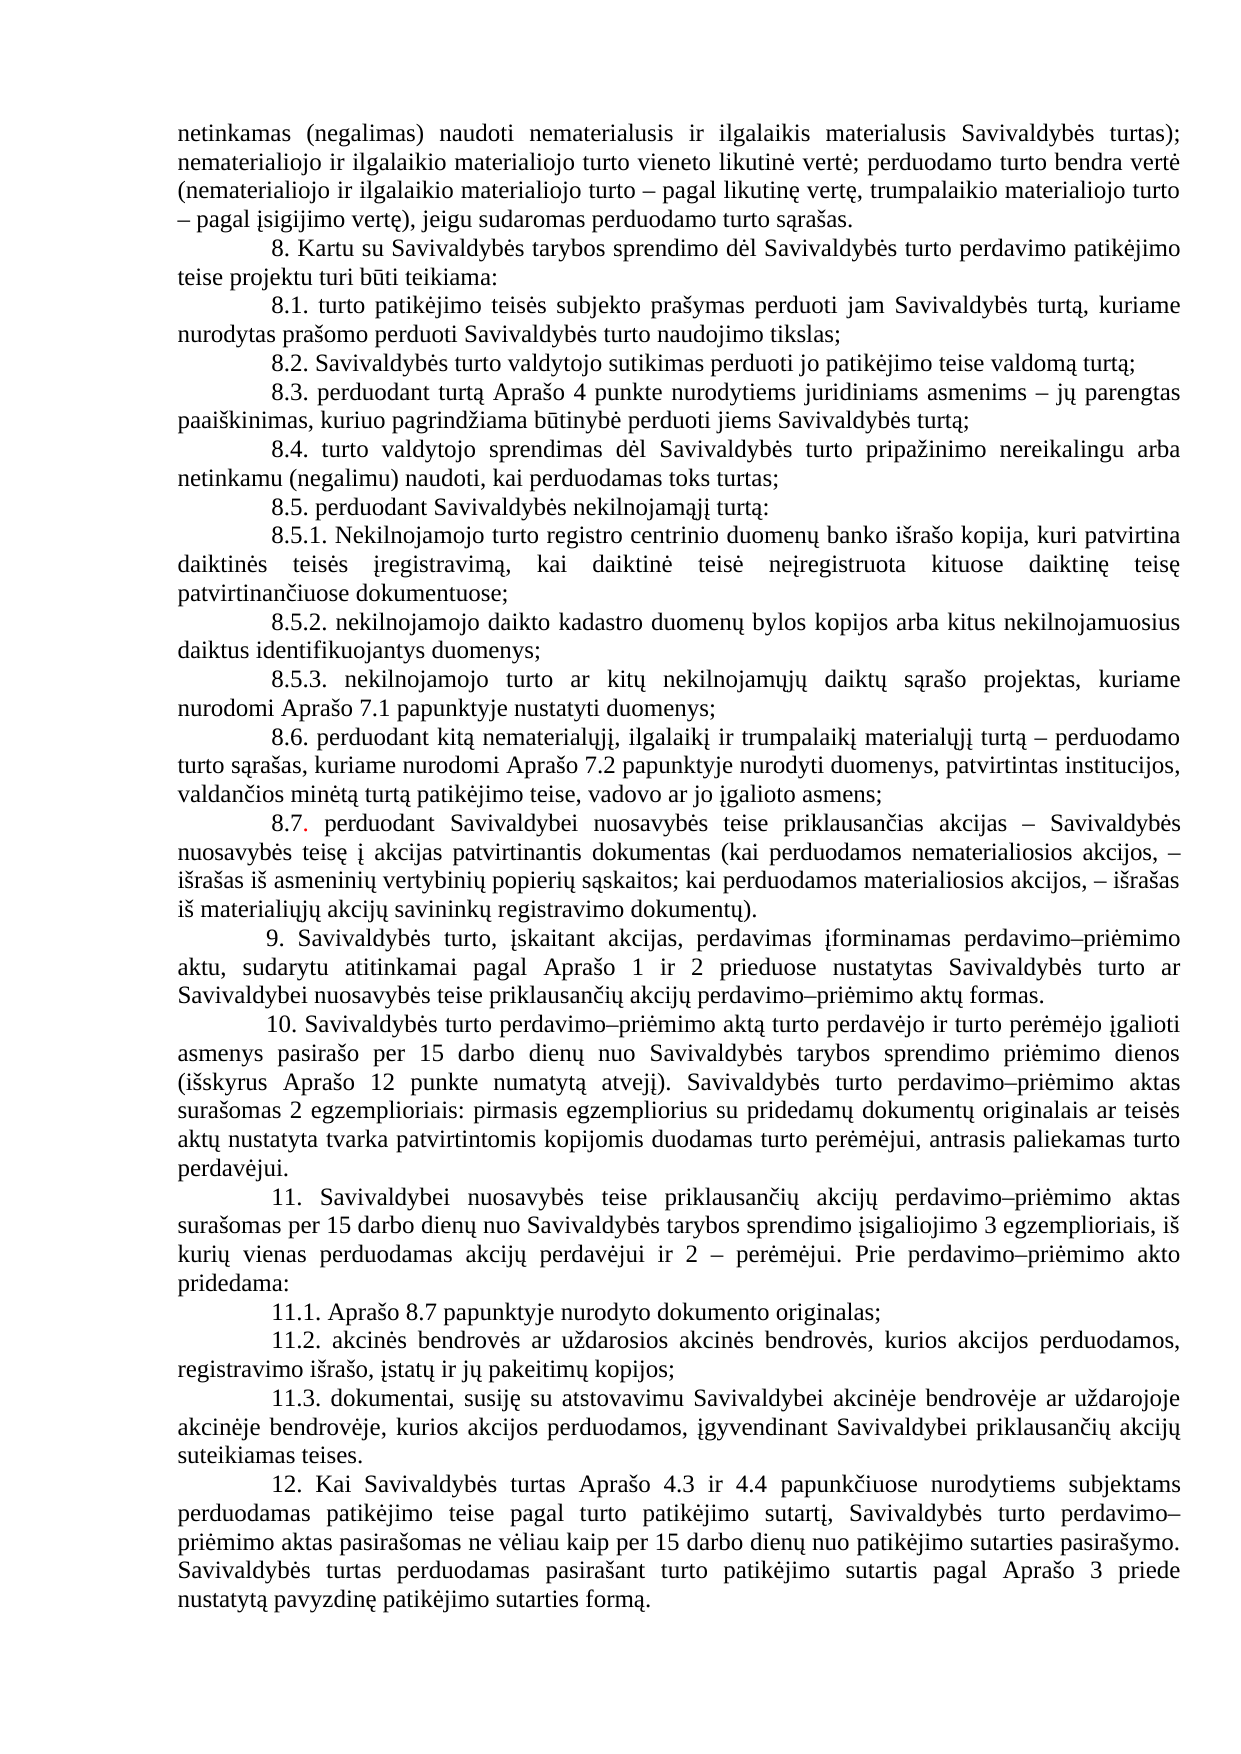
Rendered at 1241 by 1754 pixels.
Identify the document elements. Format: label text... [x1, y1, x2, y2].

text 11.1. Aprašo 8.7 papunktyje nurodyto dokumento originalas; [177, 1297, 1181, 1326]
text 8.2. Savivaldybės turto valdytojo sutikimas perduoti jo patikėjimo teise valdomą turtą; [177, 348, 1181, 377]
text 12. Kai Savivaldybės turtas Aprašo 4.3 ir 4.4 papunkčiuose nurodytiems subjektams perduodamas patikėjimo teise pagal turto patikėjimo sutartį, Savivaldybės turto perdavimo–priėmimo aktas pasirašomas ne vėliau kaip per 15 darbo dienų nuo patikėjimo sutarties pasirašymo. Savivaldybės turtas perduodamas pasirašant turto patikėjimo sutartis pagal Aprašo 3 priede nustatytą pavyzdinę patikėjimo sutarties formą. [177, 1469, 1181, 1613]
text 10. Savivaldybės turto perdavimo–priėmimo aktą turto perdavėjo ir turto perėmėjo įgalioti asmenys pasirašo per 15 darbo dienų nuo Savivaldybės tarybos sprendimo priėmimo dienos (išskyrus Aprašo 12 punkte numatytą atvejį). Savivaldybės turto perdavimo–priėmimo aktas surašomas 2 egzemplioriais: pirmasis egzempliorius su pridedamų dokumentų originalais ar teisės aktų nustatyta tvarka patvirtintomis kopijomis duodamas turto perėmėjui, antrasis paliekamas turto perdavėjui. [177, 1009, 1181, 1182]
text 9. Savivaldybės turto, įskaitant akcijas, perdavimas įforminamas perdavimo–priėmimo aktu, sudarytu atitinkamai pagal Aprašo 1 ir 2 prieduose nustatytas Savivaldybės turto ar Savivaldybei nuosavybės teise priklausančių akcijų perdavimo–priėmimo aktų formas. [177, 923, 1181, 1009]
text 11.2. akcinės bendrovės ar uždarosios akcinės bendrovės, kurios akcijos perduodamos, registravimo išrašo, įstatų ir jų pakeitimų kopijos; [177, 1326, 1181, 1383]
text 8.6. perduodant kitą nematerialųjį, ilgalaikį ir trumpalaikį materialųjį turtą – perduodamo turto sąrašas, kuriame nurodomi Aprašo 7.2 papunktyje nurodyti duomenys, patvirtintas institucijos, valdančios minėtą turtą patikėjimo teise, vadovo ar jo įgalioto asmens; [177, 722, 1181, 808]
text 8. Kartu su Savivaldybės tarybos sprendimo dėl Savivaldybės turto perdavimo patikėjimo teise projektu turi būti teikiama: [177, 233, 1181, 291]
text 8.4. turto valdytojo sprendimas dėl Savivaldybės turto pripažinimo nereikalingu arba netinkamu (negalimu) naudoti, kai perduodamas toks turtas; [177, 434, 1181, 492]
text 11.3. dokumentai, susiję su atstovavimu Savivaldybei akcinėje bendrovėje ar uždarojoje akcinėje bendrovėje, kurios akcijos perduodamos, įgyvendinant Savivaldybei priklausančių akcijų suteikiamas teises. [177, 1383, 1181, 1469]
text 11. Savivaldybei nuosavybės teise priklausančių akcijų perdavimo–priėmimo aktas surašomas per 15 darbo dienų nuo Savivaldybės tarybos sprendimo įsigaliojimo 3 egzemplioriais, iš kurių vienas perduodamas akcijų perdavėjui ir 2 – perėmėjui. Prie perdavimo–priėmimo akto pridedama: [177, 1182, 1181, 1297]
text netinkamas (negalimas) naudoti nematerialusis ir ilgalaikis materialusis Savivaldybės turtas); nematerialiojo ir ilgalaikio materialiojo turto vieneto likutinė vertė; perduodamo turto bendra vertė (nematerialiojo ir ilgalaikio materialiojo turto – pagal likutinę vertę, trumpalaikio materialiojo turto – pagal įsigijimo vertę), jeigu sudaromas perduodamo turto sąrašas. [177, 118, 1181, 233]
text 8.3. perduodant turtą Aprašo 4 punkte nurodytiems juridiniams asmenims – jų parengtas paaiškinimas, kuriuo pagrindžiama būtinybė perduoti jiems Savivaldybės turtą; [177, 377, 1181, 434]
text 8.5.1. Nekilnojamojo turto registro centrinio duomenų banko išrašo kopija, kuri patvirtina daiktinės teisės įregistravimą, kai daiktinė teisė neįregistruota kituose daiktinę teisę patvirtinančiuose dokumentuose; [177, 521, 1181, 607]
text 8.7. perduodant Savivaldybei nuosavybės teise priklausančias akcijas – Savivaldybės nuosavybės teisę į akcijas patvirtinantis dokumentas (kai perduodamos nematerialiosios akcijos, – išrašas iš asmeninių vertybinių popierių sąskaitos; kai perduodamos materialiosios akcijos, – išrašas iš materialiųjų akcijų savininkų registravimo dokumentų). [177, 808, 1181, 923]
text 8.1. turto patikėjimo teisės subjekto prašymas perduoti jam Savivaldybės turtą, kuriame nurodytas prašomo perduoti Savivaldybės turto naudojimo tikslas; [177, 291, 1181, 348]
text 8.5.3. nekilnojamojo turto ar kitų nekilnojamųjų daiktų sąrašo projektas, kuriame nurodomi Aprašo 7.1 papunktyje nustatyti duomenys; [177, 664, 1181, 722]
text 8.5.2. nekilnojamojo daikto kadastro duomenų bylos kopijos arba kitus nekilnojamuosius daiktus identifikuojantys duomenys; [177, 607, 1181, 664]
text 8.5. perduodant Savivaldybės nekilnojamąjį turtą: [177, 492, 1181, 521]
